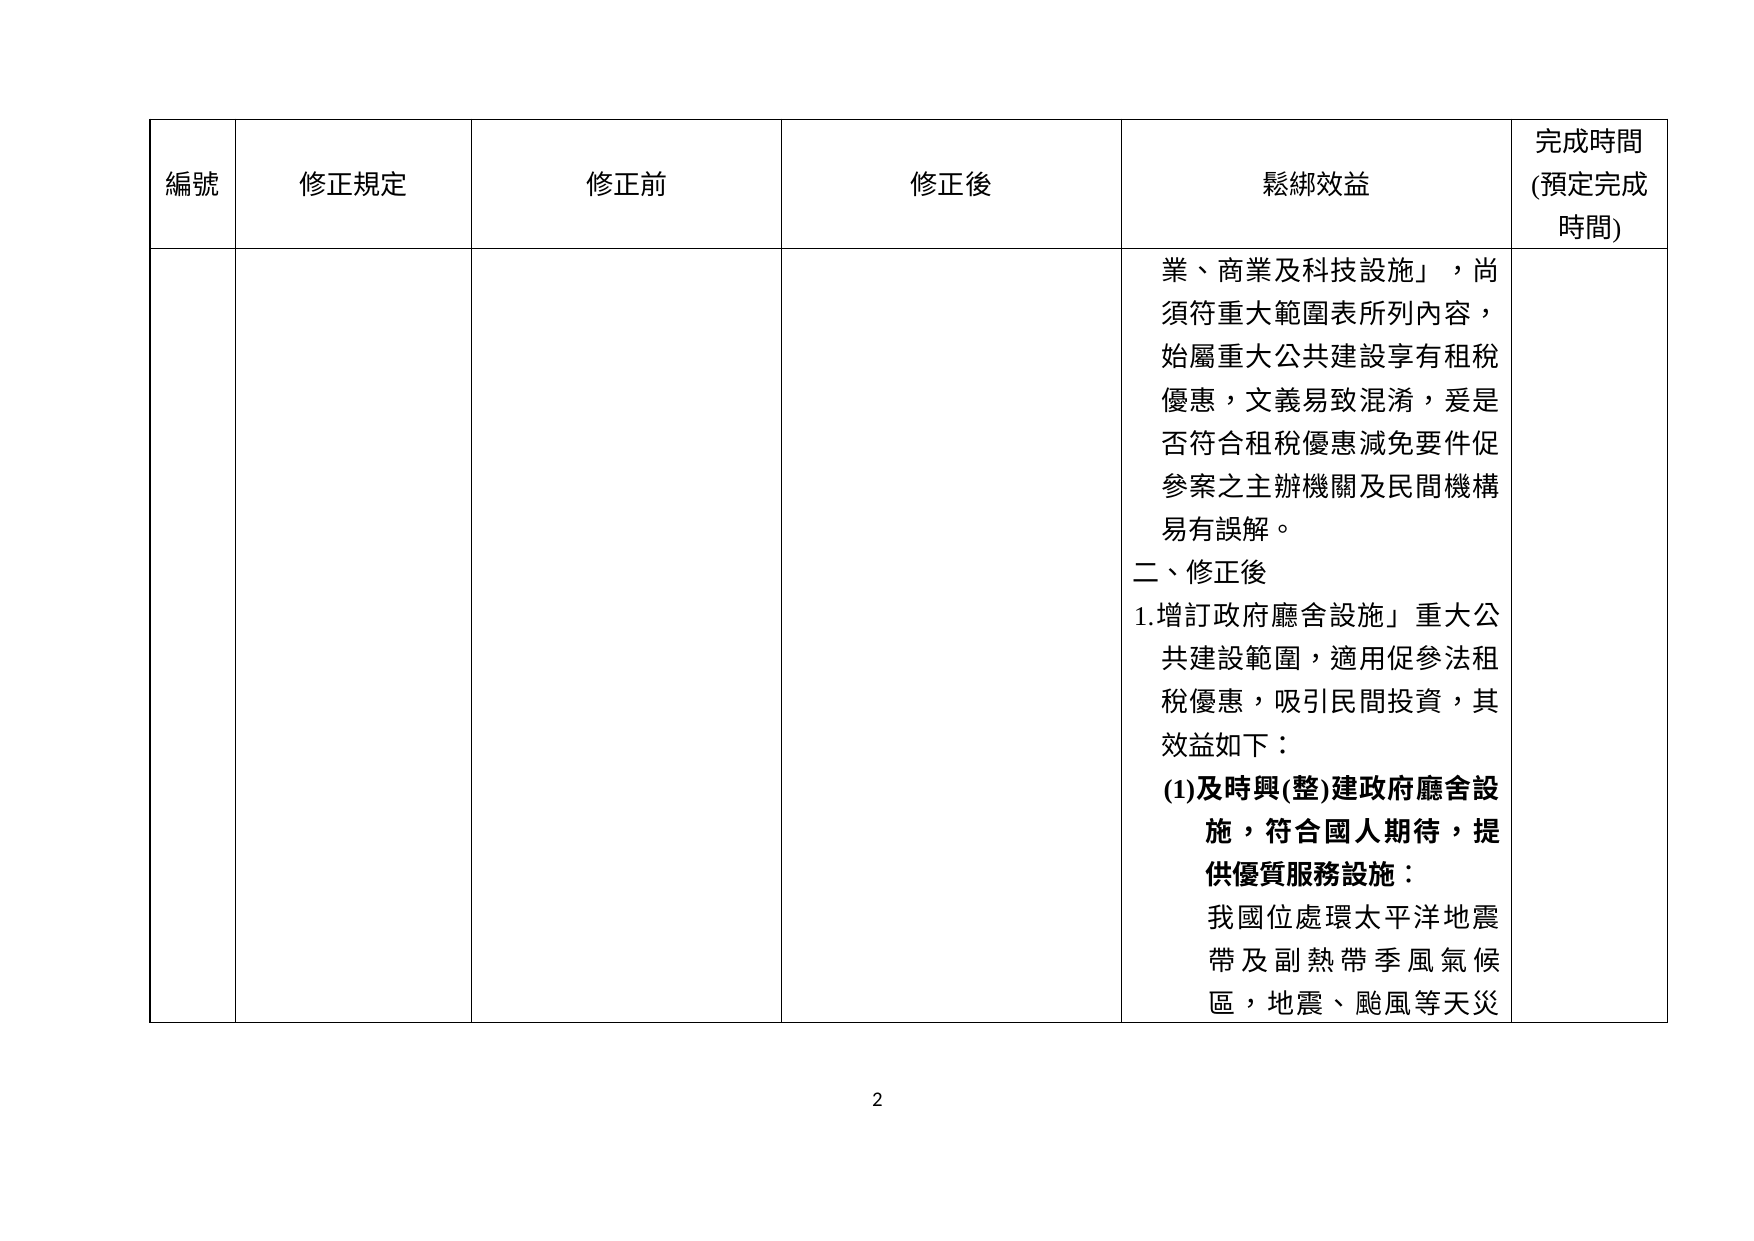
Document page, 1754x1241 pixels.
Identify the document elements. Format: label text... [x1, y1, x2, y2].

table_cell [151, 249, 235, 1022]
table_header 修正規定 [236, 120, 471, 248]
table_cell [236, 249, 471, 1022]
table_header 完成時間 (預定完成時間) [1512, 120, 1667, 248]
table_header 編號 [151, 120, 235, 248]
table_cell [1512, 249, 1667, 1022]
table_header 鬆綁效益 [1122, 120, 1511, 248]
table_cell [782, 249, 1121, 1022]
table_cell [472, 249, 781, 1022]
table_cell 業、商業及科技設施」，尚須符重大範圍表所列內容，始屬重大公共建設享有租稅優惠，文義易致混淆，爰是否符合租稅優惠減免要件促參案之主辦機關及民間機構易有誤解。 二、修正後 1.增訂政府廳舍設施」重大公共建設範圍，適用促參法租稅優惠，吸引民間投資，其效益如下： (1)及時興(整)建政府廳舍設施，符合國人期待，提供優質服務設施： 我國位處環太平洋地震帶及副熱帶季風氣候區，地震、颱風等天災 [1122, 249, 1511, 1022]
table_header 修正前 [472, 120, 781, 248]
table_header 修正後 [782, 120, 1121, 248]
